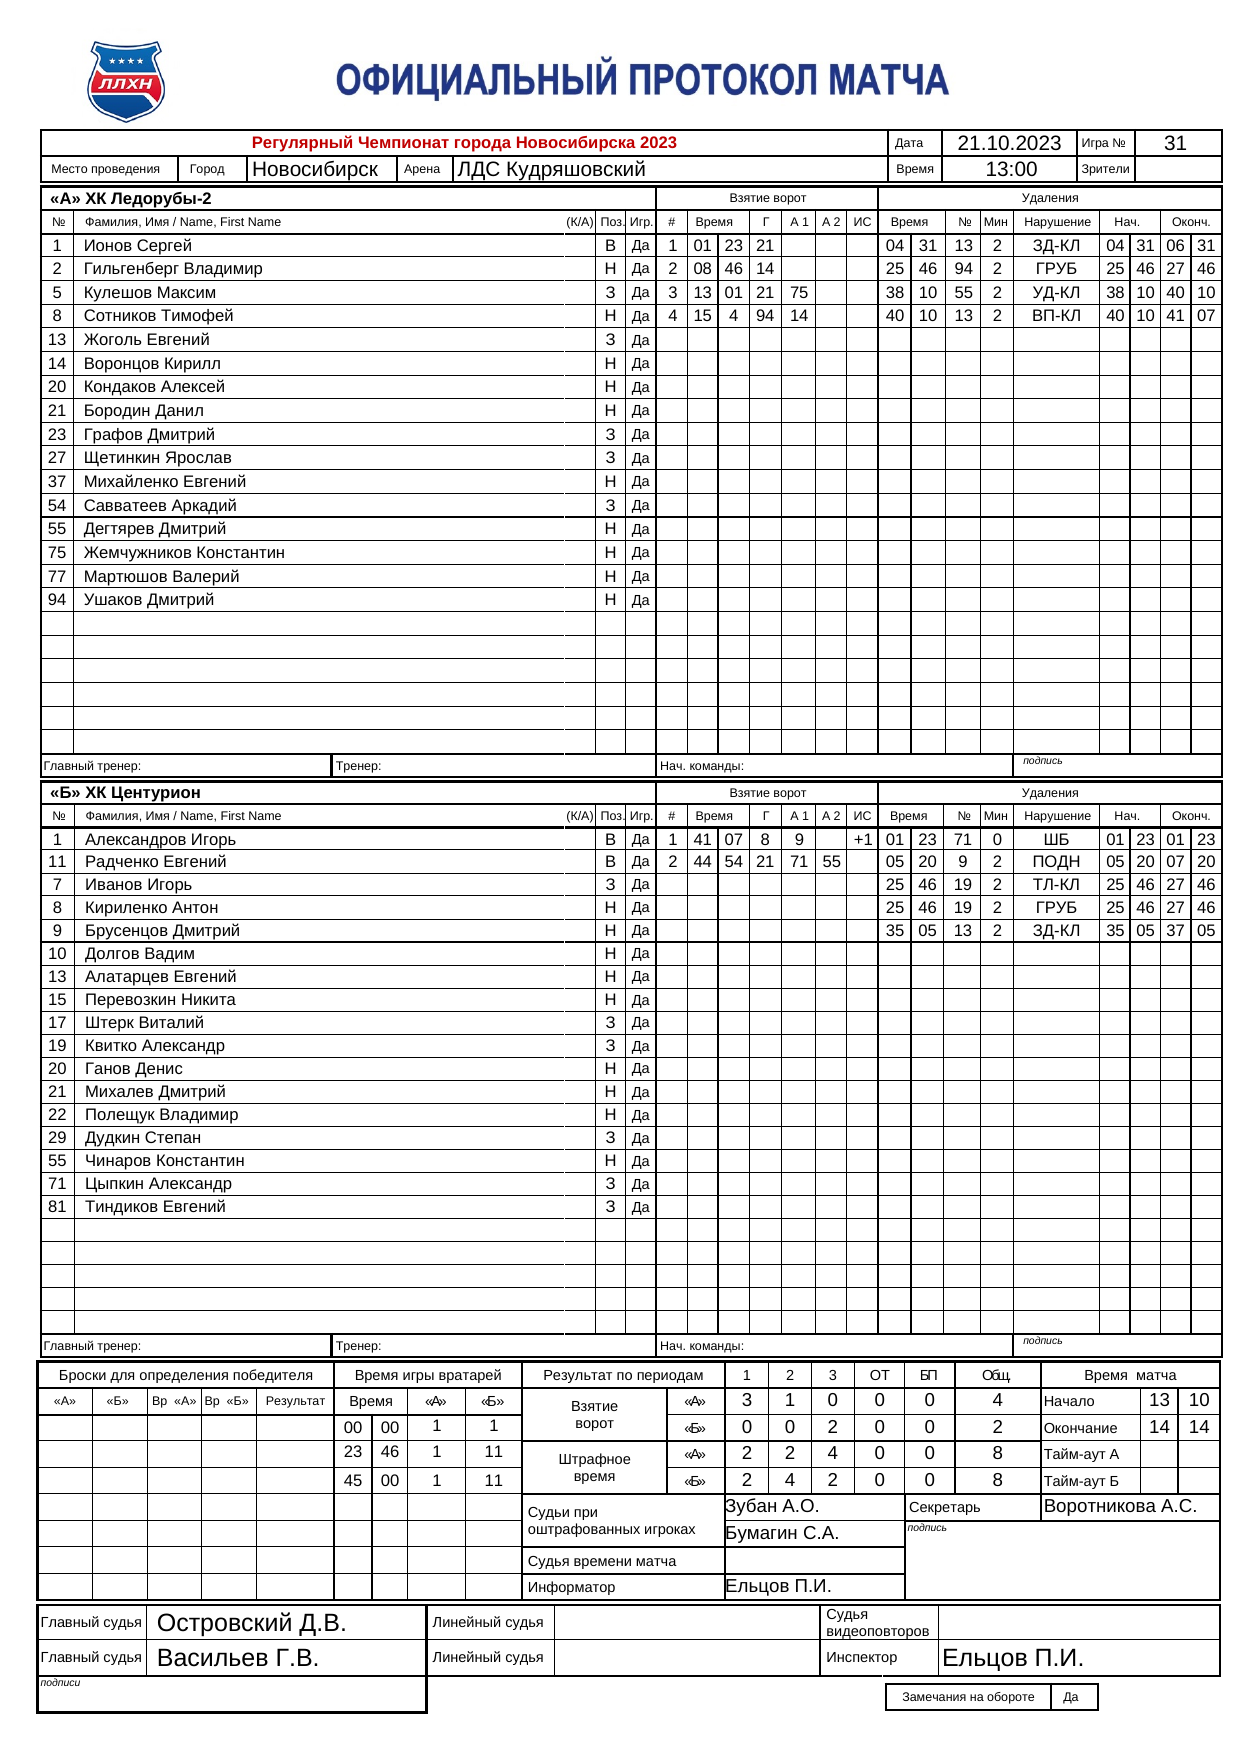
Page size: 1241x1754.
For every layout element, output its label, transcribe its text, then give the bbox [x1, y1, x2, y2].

table_cell [596, 1219, 625, 1241]
table_cell Да [626, 494, 655, 516]
table_cell [816, 1035, 846, 1057]
table_cell Да [626, 257, 655, 280]
table_cell [719, 423, 749, 445]
table_cell [1014, 518, 1099, 540]
table_cell 25 [879, 257, 910, 280]
table_cell [1014, 423, 1099, 445]
table_cell [782, 1265, 815, 1287]
table_cell [816, 612, 846, 634]
table_cell [1192, 376, 1221, 398]
table_cell [719, 636, 749, 658]
table_cell 2 [981, 281, 1013, 303]
table_cell Нач. [1100, 805, 1160, 826]
table_cell [657, 1242, 687, 1264]
table_cell [565, 257, 595, 280]
table_cell [75, 1242, 564, 1264]
table_cell «А» [668, 1442, 724, 1467]
table_cell [1161, 1150, 1190, 1172]
table_cell [750, 352, 781, 374]
table_cell 04 [1100, 235, 1129, 256]
table_cell 10 [42, 943, 74, 964]
table_cell Нарушение [1014, 211, 1099, 233]
table_cell Судья видеоповторов [821, 1606, 938, 1639]
table_cell [1100, 636, 1129, 658]
table_cell Н [596, 470, 625, 493]
table_cell Ушаков Дмитрий [74, 588, 564, 611]
table_cell [688, 874, 717, 895]
table_cell [565, 235, 595, 256]
table_cell [847, 399, 877, 422]
table_cell [912, 1219, 943, 1241]
table_cell 9 [42, 920, 74, 941]
table_cell [596, 730, 625, 753]
table_cell [912, 399, 945, 422]
table_cell [750, 874, 781, 895]
table_cell [816, 966, 846, 987]
table_cell [912, 612, 945, 634]
table_cell [719, 1081, 749, 1103]
table_cell [981, 636, 1013, 658]
table_cell [148, 1494, 201, 1520]
table_cell [750, 494, 781, 516]
table_cell [879, 423, 910, 445]
table_cell 10 [1192, 281, 1221, 303]
table_cell [912, 1104, 943, 1126]
table_cell подписи [39, 1677, 425, 1711]
table_cell 19 [944, 896, 980, 918]
table_cell [626, 659, 655, 682]
table_cell [981, 1035, 1013, 1057]
table_cell Мин [981, 211, 1013, 233]
table_cell 4 [956, 1389, 1040, 1413]
table_cell [879, 494, 910, 516]
table_cell Воротникова А.С. [1042, 1495, 1219, 1520]
table_cell А 2 [816, 211, 846, 233]
table_cell [939, 1606, 1219, 1639]
table_cell [596, 707, 625, 729]
table_cell [565, 399, 595, 422]
table_cell [202, 1494, 256, 1520]
table_cell [657, 518, 687, 540]
table_cell [912, 352, 945, 374]
table_cell [847, 659, 877, 682]
table_cell [719, 470, 749, 493]
table_cell 46 [912, 874, 943, 895]
table_cell [946, 636, 980, 658]
table_cell 1 [657, 235, 687, 256]
table_cell [373, 1494, 407, 1520]
table_cell [912, 423, 945, 445]
table_cell [719, 612, 749, 634]
table_cell [1161, 1311, 1190, 1333]
table_cell [946, 707, 980, 729]
table_cell [39, 1574, 92, 1599]
table_cell [1100, 328, 1129, 351]
table_cell [1131, 636, 1160, 658]
table_cell Да [626, 943, 655, 964]
table_cell Город [179, 157, 246, 181]
table_cell Воронцов Кирилл [74, 352, 564, 374]
table_cell [565, 1081, 595, 1103]
table_cell [1014, 683, 1099, 706]
table_cell 13 [1141, 1389, 1177, 1413]
table_cell [782, 1173, 815, 1195]
table_cell [719, 989, 749, 1011]
table_cell Н [596, 376, 625, 398]
table_cell 23 [1192, 829, 1221, 849]
table_cell [782, 235, 815, 256]
table_cell [944, 1104, 980, 1126]
table_cell [981, 612, 1013, 634]
table_cell [847, 636, 877, 658]
table_cell [1161, 423, 1190, 445]
table_cell [879, 1150, 910, 1172]
table_cell 54 [719, 850, 749, 872]
table_cell 00 [373, 1468, 407, 1493]
table_cell Чинаров Константин [75, 1150, 564, 1172]
table_cell [750, 588, 781, 611]
table_cell 2 [657, 850, 687, 872]
table_cell [1161, 399, 1190, 422]
table_cell 20 [1192, 850, 1221, 872]
table_cell [750, 1219, 781, 1241]
table_cell [782, 541, 815, 564]
table_cell 2 [42, 257, 73, 280]
table_cell [879, 565, 910, 587]
table_cell Да [626, 541, 655, 564]
table_cell 71 [782, 850, 815, 872]
table_cell [782, 659, 815, 682]
table_cell [1192, 707, 1221, 729]
table_cell [565, 636, 595, 658]
table_cell [565, 565, 595, 587]
table_cell [944, 1288, 980, 1310]
table_cell 94 [946, 257, 980, 280]
table_cell Бородин Данил [74, 399, 564, 422]
table_cell Оконч. [1161, 211, 1221, 233]
table_cell [1161, 565, 1190, 587]
table_cell [1161, 707, 1190, 729]
table_cell 15 [688, 305, 717, 327]
table_cell [1100, 565, 1129, 587]
table_cell 8 [956, 1442, 1040, 1467]
table_cell 37 [42, 470, 73, 493]
table_cell 40 [1161, 281, 1190, 303]
table_cell [1161, 1081, 1190, 1103]
table_cell 3 [726, 1389, 768, 1413]
table_cell [981, 1012, 1013, 1033]
table_cell [944, 1265, 980, 1287]
table_cell 25 [879, 896, 910, 918]
table_cell [719, 966, 749, 987]
table_cell [816, 1196, 846, 1218]
table_cell [1014, 565, 1099, 587]
table_cell 25 [1100, 874, 1129, 895]
table_cell 06 [1161, 235, 1190, 256]
table_cell 13:00 [943, 157, 1076, 181]
table_cell [750, 1035, 781, 1057]
table_cell [1100, 659, 1129, 682]
table_cell Долгов Вадим [75, 943, 564, 964]
table_cell 5 [42, 281, 73, 303]
table_cell [816, 1265, 846, 1287]
table_cell Да [626, 966, 655, 987]
table_cell [657, 1058, 687, 1079]
table_cell [1014, 1196, 1099, 1218]
table_cell [782, 943, 815, 964]
table_cell [946, 399, 980, 422]
table_cell 21 [42, 399, 73, 422]
table_cell [42, 707, 73, 729]
table_cell 23 [1131, 829, 1160, 849]
table_cell [1014, 588, 1099, 611]
table_cell [1161, 1035, 1190, 1057]
table_cell 23 [719, 235, 749, 256]
table_cell [657, 470, 687, 493]
table_cell [1192, 1127, 1221, 1149]
table_cell [782, 612, 815, 634]
table_cell Да [626, 1058, 655, 1079]
table_cell 10 [912, 281, 945, 303]
table_cell [750, 1242, 781, 1264]
table_cell [1136, 157, 1221, 181]
table_cell Н [596, 1058, 625, 1079]
table_header Взятие ворот [657, 188, 877, 209]
table_cell [466, 1521, 521, 1546]
table_cell 19 [42, 1035, 74, 1057]
table_cell [42, 730, 73, 753]
table_cell [1192, 943, 1221, 964]
table_cell [1192, 399, 1221, 422]
table_cell подпись [906, 1522, 1219, 1599]
table_cell [879, 612, 910, 634]
table_cell [1131, 565, 1160, 587]
table_cell [565, 470, 595, 493]
table_cell 31 [912, 235, 945, 256]
table_cell 37 [1161, 920, 1190, 941]
table_cell 44 [688, 850, 717, 872]
table_cell [1014, 989, 1099, 1011]
table_cell [816, 423, 846, 445]
table_cell 94 [42, 588, 73, 611]
table_cell 25 [879, 874, 910, 895]
table_cell Мартюшов Валерий [74, 565, 564, 587]
table_cell Иванов Игорь [75, 874, 564, 895]
table_cell 0 [905, 1415, 954, 1440]
table_cell Инспектор [821, 1640, 938, 1675]
table_cell [879, 352, 910, 374]
table_cell [596, 1288, 625, 1310]
table_cell [565, 1265, 595, 1287]
table_cell [816, 659, 846, 682]
table_cell 1 [42, 235, 73, 256]
table_cell Тайм-аут Б [1042, 1468, 1140, 1493]
table_cell [879, 1081, 910, 1103]
table_cell [42, 636, 73, 658]
table_cell В [596, 850, 625, 872]
table_cell [981, 446, 1013, 469]
table_cell 2 [981, 305, 1013, 327]
table_cell [257, 1468, 333, 1493]
table_cell [565, 281, 595, 303]
table_cell [39, 1547, 92, 1573]
table_cell [1141, 1468, 1177, 1493]
table_header 31 [1136, 131, 1221, 155]
table_cell [719, 1242, 749, 1264]
table_cell Судьи при оштрафованных игроках [523, 1495, 724, 1546]
table_cell [1100, 1265, 1129, 1287]
table_cell [847, 257, 877, 280]
table_cell [1100, 1150, 1129, 1172]
table_cell Новосибирск [248, 157, 396, 181]
table_cell [688, 612, 717, 634]
table_cell Главный тренер: [42, 755, 330, 776]
table_cell [1131, 659, 1160, 682]
table_cell [847, 707, 877, 729]
table_cell [1014, 399, 1099, 422]
table_cell № [946, 211, 980, 233]
table_cell [148, 1468, 201, 1493]
table_cell [688, 1288, 717, 1310]
table_cell В [596, 829, 625, 849]
table_cell [1179, 1441, 1219, 1467]
table_cell З [596, 1173, 625, 1195]
table_cell [750, 541, 781, 564]
table_cell [42, 1265, 74, 1287]
table_cell [981, 494, 1013, 516]
table_cell Дегтярев Дмитрий [74, 518, 564, 540]
table_cell [657, 966, 687, 987]
table_cell [626, 636, 655, 658]
table_cell [626, 1288, 655, 1310]
table_cell [1014, 1311, 1099, 1333]
table_cell [257, 1416, 333, 1440]
table_cell [847, 896, 877, 918]
table_cell [1100, 707, 1129, 729]
table_cell Да [626, 518, 655, 540]
table_cell 07 [719, 829, 749, 849]
table_cell [1100, 1104, 1129, 1126]
table_cell [1161, 541, 1190, 564]
table_cell [1161, 470, 1190, 493]
table_cell [782, 730, 815, 753]
table_cell Вр «Б» [202, 1389, 256, 1413]
table_cell 9 [944, 850, 980, 872]
table_cell [981, 376, 1013, 398]
table_cell Штрафное время [523, 1442, 666, 1493]
table_cell Да [626, 235, 655, 256]
table_cell [1014, 612, 1099, 634]
table_cell Фамилия, Имя / Name, First Name [75, 805, 565, 826]
table_cell ЗД-КЛ [1014, 235, 1099, 256]
table_cell [816, 636, 846, 658]
table_cell [1131, 470, 1160, 493]
table_cell Поз. [596, 211, 625, 233]
table_cell [912, 659, 945, 682]
table_cell Брусенцов Дмитрий [75, 920, 564, 941]
table_cell Тренер: [333, 755, 655, 776]
table_cell [565, 943, 595, 964]
table_cell [1161, 446, 1190, 469]
table_cell [1131, 541, 1160, 564]
table_cell [1192, 659, 1221, 682]
table_cell [657, 446, 687, 469]
table_cell [750, 1265, 781, 1287]
table_cell [565, 1288, 595, 1310]
table_cell подпись [1014, 755, 1221, 776]
table_cell [719, 1219, 749, 1241]
table_cell ПОДН [1014, 850, 1099, 872]
table_cell [657, 1150, 687, 1172]
table_cell [816, 446, 846, 469]
table_cell [565, 305, 595, 327]
table_cell [782, 1127, 815, 1149]
table_cell З [596, 1127, 625, 1149]
table_cell [912, 1242, 943, 1264]
table_cell [1192, 1196, 1221, 1218]
table_cell [565, 494, 595, 516]
table_cell [981, 423, 1013, 445]
table_cell [688, 1081, 717, 1103]
table_cell 2 [769, 1442, 811, 1467]
table_cell [335, 1494, 371, 1520]
table_cell [657, 1173, 687, 1195]
table_cell [750, 1311, 781, 1333]
table_cell [688, 1219, 717, 1241]
table_cell [879, 328, 910, 351]
table_cell [1192, 1012, 1221, 1033]
table_cell Да [626, 376, 655, 398]
table_cell [726, 1548, 904, 1573]
table_cell [879, 1012, 910, 1033]
table_cell Н [596, 920, 625, 941]
table_cell Алатарцев Евгений [75, 966, 564, 987]
table_cell Да [626, 352, 655, 374]
table_cell [1100, 1081, 1129, 1103]
table_cell [565, 446, 595, 469]
table_header Броски для определения победителя [39, 1363, 333, 1387]
table_cell [688, 683, 717, 706]
table_cell [1192, 1035, 1221, 1057]
table_cell Да [626, 1150, 655, 1172]
table_cell Перевозкин Никита [75, 989, 564, 1011]
table_cell [879, 1173, 910, 1195]
table_cell [93, 1574, 147, 1599]
table_cell [847, 1104, 877, 1126]
table_cell Время [688, 805, 749, 826]
table_cell [944, 1219, 980, 1241]
table_cell [1161, 1242, 1190, 1264]
table_cell [719, 1104, 749, 1126]
table_cell [565, 874, 595, 895]
table_cell [335, 1574, 371, 1599]
table_cell [847, 1081, 877, 1103]
table_cell [847, 612, 877, 634]
table_cell 2 [981, 235, 1013, 256]
table_cell Михалев Дмитрий [75, 1081, 564, 1103]
table_cell [944, 1058, 980, 1079]
table_cell [750, 446, 781, 469]
table_cell 2 [981, 896, 1013, 918]
table_cell 21 [750, 235, 781, 256]
table_cell [944, 1242, 980, 1264]
table_cell [719, 1012, 749, 1033]
table_cell [782, 1196, 815, 1218]
table_cell [912, 943, 943, 964]
table_cell [1192, 1150, 1221, 1172]
table_cell [719, 1058, 749, 1079]
table_cell [1131, 1058, 1160, 1079]
table_cell Да [626, 896, 655, 918]
table_cell [719, 730, 749, 753]
table_cell [1014, 1104, 1099, 1126]
table_cell [719, 352, 749, 374]
table_cell [202, 1547, 256, 1573]
table_cell [816, 707, 846, 729]
table_cell Главный судья [39, 1606, 146, 1639]
table_cell Цыпкин Александр [75, 1173, 564, 1195]
table_cell [202, 1574, 256, 1599]
table_cell 27 [42, 446, 73, 469]
table_cell Н [596, 1150, 625, 1172]
table_cell [816, 305, 846, 327]
table_cell [596, 659, 625, 682]
table_cell [879, 1265, 910, 1287]
table_cell 23 [912, 829, 943, 849]
table_cell 46 [1192, 874, 1221, 895]
table_cell [565, 1242, 595, 1264]
table_cell [1100, 730, 1129, 753]
table_cell 2 [956, 1415, 1040, 1440]
table_cell [688, 1150, 717, 1172]
table_cell [596, 1265, 625, 1287]
table_cell 15 [42, 989, 74, 1011]
table_cell 0 [726, 1415, 768, 1440]
table_cell Тренер: [333, 1335, 655, 1356]
table_cell [946, 518, 980, 540]
table_cell Нач. команды: [657, 1335, 1012, 1356]
table_cell 10 [1131, 305, 1160, 327]
table_cell [750, 1196, 781, 1218]
table_cell [688, 541, 717, 564]
table_cell [1131, 730, 1160, 753]
table_cell +1 [847, 829, 877, 849]
table_cell [42, 612, 73, 634]
table_cell 2 [812, 1415, 854, 1440]
table_cell [782, 352, 815, 374]
table_cell [657, 541, 687, 564]
table_cell [981, 1311, 1013, 1333]
table_cell Время [889, 157, 941, 181]
table_cell 21 [750, 850, 781, 872]
table_cell [257, 1494, 333, 1520]
table_cell [565, 1150, 595, 1172]
table_cell 11 [42, 850, 74, 872]
table_cell 46 [719, 257, 749, 280]
table_cell [782, 1311, 815, 1333]
table_cell [408, 1574, 465, 1599]
table_cell [944, 1311, 980, 1333]
table_cell [257, 1574, 333, 1599]
table_cell [912, 1265, 943, 1287]
table_cell [946, 730, 980, 753]
table_cell [946, 588, 980, 611]
table_cell Полещук Владимир [75, 1104, 564, 1126]
table_cell [1161, 966, 1190, 987]
table_cell [1131, 1265, 1160, 1287]
table_cell [93, 1494, 147, 1520]
table_cell Да [626, 565, 655, 587]
table_cell [657, 1012, 687, 1033]
table_cell [750, 470, 781, 493]
table_cell 45 [335, 1468, 371, 1493]
table_cell [946, 470, 980, 493]
table_cell [1014, 1035, 1099, 1057]
table_cell [782, 966, 815, 987]
table_cell [879, 683, 910, 706]
table_cell [847, 920, 877, 941]
table_cell 10 [1131, 281, 1160, 303]
table_cell Игр. [626, 805, 655, 826]
table_cell [879, 588, 910, 611]
table_cell [1131, 1311, 1160, 1333]
table_cell [719, 1196, 749, 1218]
table_cell 07 [1161, 850, 1190, 872]
table_cell [1192, 1219, 1221, 1241]
table_cell [1131, 943, 1160, 964]
table_cell [879, 518, 910, 540]
table_cell [202, 1416, 256, 1440]
table_cell [688, 588, 717, 611]
table_cell [719, 943, 749, 964]
table_cell [912, 707, 945, 729]
table_cell [912, 1150, 943, 1172]
table_cell [688, 352, 717, 374]
table_cell [1161, 1196, 1190, 1218]
table_cell 00 [373, 1416, 407, 1440]
table_cell [847, 588, 877, 611]
table_cell [626, 1219, 655, 1241]
table_cell [782, 1242, 815, 1264]
table_cell [816, 328, 846, 351]
table_cell [42, 683, 73, 706]
table_cell [816, 874, 846, 895]
table_cell «А» [668, 1389, 724, 1413]
table_cell [719, 920, 749, 941]
table_cell [1161, 352, 1190, 374]
table_cell 2 [981, 920, 1013, 941]
table_cell 25 [1100, 257, 1129, 280]
table_cell 46 [1192, 896, 1221, 918]
table_cell Нач. команды: [657, 755, 1012, 776]
table_cell 46 [1131, 896, 1160, 918]
table_cell [981, 352, 1013, 374]
table_cell [657, 1288, 687, 1310]
table_cell [1100, 1058, 1129, 1079]
table_cell [148, 1574, 201, 1599]
table_cell [782, 874, 815, 895]
table_cell [1131, 1104, 1160, 1126]
table_cell [750, 707, 781, 729]
table_cell [719, 446, 749, 469]
table_cell «Б » [466, 1389, 521, 1413]
table_cell [257, 1521, 333, 1546]
table_cell З [596, 328, 625, 351]
table_cell [847, 1242, 877, 1264]
table_cell 23 [335, 1441, 371, 1467]
table_cell [719, 1173, 749, 1195]
table_cell [688, 399, 717, 422]
table_cell [1014, 1058, 1099, 1079]
table_cell 1 [408, 1441, 465, 1467]
table_cell [912, 1311, 943, 1333]
table_cell Результат [257, 1389, 333, 1413]
table_cell [565, 829, 595, 849]
table_cell [1161, 730, 1190, 753]
table_cell Тайм-аут А [1042, 1441, 1140, 1467]
table_cell [1100, 943, 1129, 964]
table_cell [1100, 518, 1129, 540]
table_cell [1192, 612, 1221, 634]
table_cell Секретарь [906, 1495, 1040, 1520]
table_cell [816, 470, 846, 493]
table_cell [75, 1288, 564, 1310]
table_cell [1192, 446, 1221, 469]
table_cell [1192, 470, 1221, 493]
table_cell [879, 966, 910, 987]
table_cell [565, 328, 595, 351]
table_cell [782, 328, 815, 351]
table_cell 0 [855, 1389, 904, 1413]
table_cell Да [626, 1081, 655, 1103]
table_cell [719, 874, 749, 895]
table_cell [847, 541, 877, 564]
table_cell [816, 565, 846, 587]
table_cell [750, 966, 781, 987]
table_cell [335, 1521, 371, 1546]
table_cell [912, 470, 945, 493]
table_cell Г [750, 805, 781, 826]
table_cell [688, 730, 717, 753]
table_cell [657, 612, 687, 634]
table_cell [565, 966, 595, 987]
table_cell [1131, 1081, 1160, 1103]
table_cell Ельцов П.И. [939, 1640, 1219, 1675]
table_cell Тиндиков Евгений [75, 1196, 564, 1218]
table_cell [981, 1058, 1013, 1079]
table_cell 46 [1192, 257, 1221, 280]
table_cell [912, 989, 943, 1011]
table_cell [981, 328, 1013, 351]
table_cell [565, 920, 595, 941]
table_cell [1100, 541, 1129, 564]
table_cell Н [596, 352, 625, 374]
table_cell [39, 1468, 92, 1493]
table_cell [981, 1104, 1013, 1126]
table_cell 05 [912, 920, 943, 941]
table_cell [1161, 612, 1190, 634]
table_cell Щетинкин Ярослав [74, 446, 564, 469]
table_cell [1192, 1288, 1221, 1310]
table_cell 1 [408, 1416, 465, 1440]
table_cell Да [626, 1104, 655, 1126]
table_header 3 [812, 1363, 854, 1387]
table_cell [750, 328, 781, 351]
table_cell [912, 518, 945, 540]
table_cell [74, 612, 564, 634]
table_cell [75, 1265, 564, 1287]
table_cell [93, 1521, 147, 1546]
table_cell 27 [1161, 874, 1190, 895]
table_cell 13 [944, 920, 980, 941]
table_cell Линейный судья [428, 1606, 554, 1639]
table_cell [816, 920, 846, 941]
table_cell [1192, 1242, 1221, 1264]
table_cell [782, 1035, 815, 1057]
table_cell [466, 1547, 521, 1573]
table_cell [782, 1219, 815, 1241]
table_cell «А» [408, 1389, 465, 1413]
table_cell [912, 376, 945, 398]
table_cell Квитко Александр [75, 1035, 564, 1057]
table_cell [912, 1035, 943, 1057]
table_cell [750, 683, 781, 706]
table_cell [1100, 1173, 1129, 1195]
table_cell [42, 1311, 74, 1333]
table_cell [719, 376, 749, 398]
table_cell [1161, 1288, 1190, 1310]
table_cell [1131, 328, 1160, 351]
table_cell [39, 1494, 92, 1520]
table_cell [879, 1196, 910, 1218]
table_cell [1131, 1035, 1160, 1057]
table_cell [944, 1035, 980, 1057]
table_cell [1014, 328, 1099, 351]
table_cell [750, 1173, 781, 1195]
table_cell 29 [42, 1127, 74, 1149]
table_cell [981, 1242, 1013, 1264]
table_cell 22 [42, 1104, 74, 1126]
table_cell [719, 683, 749, 706]
table_cell [719, 1127, 749, 1149]
table_cell 0 [855, 1468, 904, 1493]
table_cell [688, 1058, 717, 1079]
table_cell 9 [782, 829, 815, 849]
table_cell [719, 1035, 749, 1057]
table_cell [202, 1441, 256, 1467]
table_cell [1192, 352, 1221, 374]
table_cell [879, 446, 910, 469]
table_cell [1131, 1150, 1160, 1172]
table_cell [816, 1127, 846, 1149]
table_cell [688, 565, 717, 587]
table_cell 81 [42, 1196, 74, 1218]
table_cell [1131, 352, 1160, 374]
table_cell [657, 874, 687, 895]
table_cell [981, 683, 1013, 706]
table_cell [981, 1081, 1013, 1103]
table_cell Информатор [523, 1575, 724, 1599]
table_cell [657, 896, 687, 918]
table_cell [1192, 1265, 1221, 1287]
table_cell [847, 1265, 877, 1287]
table_cell [782, 1012, 815, 1033]
table_cell [688, 1311, 717, 1333]
table_cell ИС [847, 211, 877, 233]
table_cell Взятие ворот [523, 1389, 666, 1440]
table_cell 05 [1131, 920, 1160, 941]
table_cell [1100, 612, 1129, 634]
table_cell [1100, 1127, 1129, 1149]
table_cell [946, 328, 980, 351]
table_cell Н [596, 565, 625, 587]
table_cell [1100, 399, 1129, 422]
table_cell [750, 659, 781, 682]
table_header Удаления [879, 188, 1221, 209]
table_cell [912, 966, 943, 987]
table_cell 0 [812, 1389, 854, 1413]
table_cell 11 [466, 1468, 521, 1493]
table_cell 25 [1100, 896, 1129, 918]
table_cell [912, 541, 945, 564]
table_cell [596, 612, 625, 634]
table_cell [981, 1173, 1013, 1195]
table_cell Н [596, 943, 625, 964]
table_cell 10 [1179, 1389, 1219, 1413]
table_cell 1 [408, 1468, 465, 1493]
table_cell [1014, 730, 1099, 753]
table_cell [816, 1311, 846, 1333]
table_cell [74, 683, 564, 706]
table_cell [39, 1416, 92, 1440]
table_cell [335, 1547, 371, 1573]
table_header Взятие ворот [657, 783, 877, 803]
table_cell [1014, 707, 1099, 729]
table_cell 4 [812, 1442, 854, 1467]
table_cell 17 [42, 1012, 74, 1033]
table_cell Н [596, 305, 625, 327]
table_cell [816, 352, 846, 374]
table_cell [879, 1288, 910, 1310]
table_cell 31 [1192, 235, 1221, 256]
table_cell 55 [42, 518, 73, 540]
table_cell [912, 1173, 943, 1195]
table_cell [816, 943, 846, 964]
table_cell [879, 659, 910, 682]
table_cell [981, 943, 1013, 964]
table_cell [408, 1547, 465, 1573]
table_cell «Б» [668, 1468, 724, 1493]
table_cell Да [626, 874, 655, 895]
table_cell Н [596, 257, 625, 280]
table_cell [93, 1468, 147, 1493]
table_cell З [596, 1035, 625, 1057]
table_cell [408, 1494, 465, 1520]
table_cell [1131, 1219, 1160, 1241]
table_cell [148, 1521, 201, 1546]
table_cell [816, 730, 846, 753]
table_cell [1192, 588, 1221, 611]
table_cell [1161, 989, 1190, 1011]
table_cell [1131, 989, 1160, 1011]
table_cell [847, 518, 877, 540]
table_cell [1014, 470, 1099, 493]
table_cell [657, 423, 687, 445]
table_cell 8 [42, 896, 74, 918]
table_cell [565, 1219, 595, 1241]
table_cell [1014, 352, 1099, 374]
table_cell [565, 1058, 595, 1079]
table_cell [688, 966, 717, 987]
table_cell [1161, 1173, 1190, 1195]
table_cell 46 [1131, 257, 1160, 280]
table_cell Да [626, 328, 655, 351]
table_cell [1179, 1468, 1219, 1493]
table_cell [912, 565, 945, 587]
table_cell [816, 1150, 846, 1172]
table_cell Зубан А.О. [726, 1495, 904, 1520]
table_cell [912, 1012, 943, 1033]
table_cell [75, 1219, 564, 1241]
table_cell [782, 636, 815, 658]
table_cell [565, 1127, 595, 1149]
table_cell [565, 730, 595, 753]
table_cell [688, 1104, 717, 1126]
table_cell Да [626, 1173, 655, 1195]
table_cell [688, 896, 717, 918]
table_cell [1100, 470, 1129, 493]
table_cell 77 [42, 565, 73, 587]
table_cell [1014, 376, 1099, 398]
table_cell 20 [42, 376, 73, 398]
table_cell [847, 470, 877, 493]
table_cell Да [626, 446, 655, 469]
table_cell [408, 1521, 465, 1546]
table_cell 0 [855, 1442, 904, 1467]
table_cell [847, 730, 877, 753]
table_cell [981, 1150, 1013, 1172]
table_cell [39, 1441, 92, 1467]
table_cell [782, 446, 815, 469]
table_cell [782, 257, 815, 280]
table_cell (К/А) [565, 211, 595, 233]
table_cell [565, 989, 595, 1011]
table_cell [1161, 376, 1190, 398]
table_cell З [596, 446, 625, 469]
table_cell [565, 1012, 595, 1033]
table_cell [879, 730, 910, 753]
table_cell Г [750, 211, 781, 233]
table_cell 8 [956, 1468, 1040, 1493]
table_cell [816, 896, 846, 918]
table_cell [847, 494, 877, 516]
table_cell [816, 518, 846, 540]
table_cell [879, 1219, 910, 1241]
table_cell Жемчужников Константин [74, 541, 564, 564]
table_cell [981, 541, 1013, 564]
table_cell [912, 730, 945, 753]
table_cell [782, 707, 815, 729]
table_cell [657, 683, 687, 706]
table_cell Островский Д.В. [147, 1606, 425, 1639]
table_cell [1131, 376, 1160, 398]
table_cell [719, 518, 749, 540]
table_cell Да [626, 989, 655, 1011]
table_cell 2 [981, 850, 1013, 872]
table_cell [202, 1468, 256, 1493]
table_cell [657, 352, 687, 374]
table_cell [944, 1012, 980, 1033]
table_header Время игры вратарей [335, 1363, 521, 1387]
table_cell З [596, 1012, 625, 1033]
table_cell 20 [42, 1058, 74, 1079]
table_cell [688, 518, 717, 540]
table_cell ТЛ-КЛ [1014, 874, 1099, 895]
table_cell Нач. [1100, 211, 1160, 233]
table_cell [148, 1547, 201, 1573]
table_cell [565, 1196, 595, 1218]
table_cell [946, 423, 980, 445]
table_cell [596, 1242, 625, 1264]
table_cell 14 [1141, 1415, 1177, 1440]
table_header БП [905, 1363, 954, 1387]
table_cell Да [626, 470, 655, 493]
table_header Результат по периодам [523, 1363, 724, 1387]
table_cell 75 [42, 541, 73, 564]
table_cell [879, 376, 910, 398]
table_cell [1192, 730, 1221, 753]
table_cell А 1 [782, 805, 815, 826]
table_cell ЗД-КЛ [1014, 920, 1099, 941]
table_cell [750, 730, 781, 753]
table_cell 46 [912, 896, 943, 918]
table_cell 21 [750, 281, 781, 303]
table_cell [912, 1288, 943, 1310]
table_cell [1014, 966, 1099, 987]
table_cell [1100, 1219, 1129, 1241]
table_cell [75, 1311, 564, 1333]
table_cell [782, 423, 815, 445]
table_cell 0 [769, 1415, 811, 1440]
table_header Удаления [879, 783, 1221, 803]
table_cell [847, 281, 877, 303]
table_cell [688, 707, 717, 729]
table_cell [719, 1311, 749, 1333]
table_cell [912, 1127, 943, 1149]
table_header «А» ХК Ледорубы-2 [42, 188, 655, 209]
table_cell З [596, 874, 625, 895]
table_cell 14 [782, 305, 815, 327]
table_header Игра № [1078, 131, 1134, 155]
table_cell 10 [912, 305, 945, 327]
table_header ОТ [855, 1363, 904, 1387]
table_cell 1 [42, 829, 74, 849]
table_cell Да [626, 1012, 655, 1033]
table_cell Да [626, 829, 655, 849]
table_cell [688, 1012, 717, 1033]
table_cell [1161, 683, 1190, 706]
table_cell [912, 588, 945, 611]
table_cell [1014, 1173, 1099, 1195]
table_cell [1192, 1104, 1221, 1126]
table_cell Да [626, 588, 655, 611]
table_cell 19 [944, 874, 980, 895]
table_cell [719, 541, 749, 564]
table_cell [879, 707, 910, 729]
table_cell 35 [1100, 920, 1129, 941]
table_header 1 [726, 1363, 768, 1387]
table_cell [596, 1311, 625, 1333]
table_cell [93, 1441, 147, 1467]
table_cell [657, 565, 687, 587]
table_cell Да [626, 1196, 655, 1218]
table_cell [782, 989, 815, 1011]
table_cell [782, 1150, 815, 1172]
table_cell [688, 328, 717, 351]
table_cell 27 [1161, 896, 1190, 918]
table_cell 40 [879, 305, 910, 327]
table_cell [782, 376, 815, 398]
table_cell [816, 1242, 846, 1264]
table_cell [688, 659, 717, 682]
table_cell [565, 1173, 595, 1195]
table_header Время матча [1042, 1363, 1219, 1387]
table_cell [428, 1677, 882, 1711]
table_cell [847, 1311, 877, 1333]
table_cell [1100, 1012, 1129, 1033]
table_cell [782, 683, 815, 706]
table_cell 41 [688, 829, 717, 849]
table_cell [879, 1035, 910, 1057]
table_cell [42, 1219, 74, 1241]
table_cell [782, 470, 815, 493]
table_cell [657, 588, 687, 611]
table_cell [626, 683, 655, 706]
table_cell [1161, 1127, 1190, 1149]
table_cell [1192, 423, 1221, 445]
table_cell # [657, 211, 687, 233]
table_cell Поз. [596, 805, 625, 826]
table_cell Судья времени матча [523, 1548, 724, 1573]
table_cell [626, 707, 655, 729]
table_cell [596, 683, 625, 706]
table_cell [1161, 588, 1190, 611]
table_cell 13 [42, 966, 74, 987]
table_cell [816, 588, 846, 611]
table_cell [750, 636, 781, 658]
table_cell [847, 1127, 877, 1149]
table_cell [816, 829, 846, 849]
table_header «Б» ХК Центурион [42, 783, 655, 803]
table_cell 46 [373, 1441, 407, 1467]
table_cell Время [879, 211, 945, 233]
table_cell [981, 1219, 1013, 1241]
table_cell [944, 989, 980, 1011]
table_cell [912, 683, 945, 706]
table_cell [816, 1173, 846, 1195]
table_cell [782, 399, 815, 422]
table_cell [1192, 565, 1221, 587]
table_cell 46 [912, 257, 945, 280]
table_cell [1131, 1127, 1160, 1149]
table_cell [1161, 943, 1190, 964]
table_cell [782, 565, 815, 587]
table_cell [847, 423, 877, 445]
table_cell Кириленко Антон [75, 896, 564, 918]
table_cell 8 [42, 305, 73, 327]
table_cell 04 [879, 235, 910, 256]
table_cell [657, 730, 687, 753]
table_cell 13 [946, 305, 980, 327]
table_cell 38 [1100, 281, 1129, 303]
table_cell З [596, 423, 625, 445]
table_cell [879, 989, 910, 1011]
table_cell [879, 1311, 910, 1333]
table_cell 2 [726, 1468, 768, 1493]
table_cell [1161, 518, 1190, 540]
table_header Дата [889, 131, 941, 155]
table_cell [42, 1242, 74, 1264]
table_cell [565, 659, 595, 682]
picture [5, 28, 1179, 129]
table_cell [565, 707, 595, 729]
table_cell 8 [750, 829, 781, 849]
table_cell [1161, 1058, 1190, 1079]
table_cell [719, 328, 749, 351]
table_cell [1014, 1150, 1099, 1172]
table_cell [565, 1104, 595, 1126]
table_cell 7 [42, 874, 74, 895]
table_cell Игр. [626, 211, 655, 233]
table_cell [981, 707, 1013, 729]
table_cell [1161, 1104, 1190, 1126]
table_cell [1161, 1265, 1190, 1287]
table_cell Савватеев Аркадий [74, 494, 564, 516]
table_cell 07 [1192, 305, 1221, 327]
table_cell [1161, 636, 1190, 658]
table_cell 11 [466, 1441, 521, 1467]
table_cell Время [688, 211, 749, 233]
table_cell [1192, 636, 1221, 658]
table_cell [816, 1058, 846, 1079]
table_cell [981, 659, 1013, 682]
table_cell [981, 399, 1013, 422]
table_cell 13 [946, 235, 980, 256]
table_cell [1014, 541, 1099, 564]
table_cell [750, 612, 781, 634]
table_cell [1131, 707, 1160, 729]
table_cell 1 [657, 829, 687, 849]
table_cell Место проведения [42, 157, 177, 181]
table_cell Бумагин С.А. [726, 1521, 904, 1546]
table_cell [1131, 612, 1160, 634]
table_cell [1100, 588, 1129, 611]
table_cell [657, 1196, 687, 1218]
table_cell [719, 494, 749, 516]
table_cell [1100, 683, 1129, 706]
table_cell [1192, 494, 1221, 516]
table_cell [750, 920, 781, 941]
table_cell [946, 352, 980, 374]
table_cell [782, 1104, 815, 1126]
table_cell [981, 1127, 1013, 1149]
table_cell [782, 588, 815, 611]
table_cell Линейный судья [428, 1640, 554, 1675]
table_cell [1131, 588, 1160, 611]
table_cell [1014, 1127, 1099, 1149]
table_cell Михайленко Евгений [74, 470, 564, 493]
table_cell А 1 [782, 211, 815, 233]
table_cell [946, 612, 980, 634]
table_cell «А» [39, 1389, 92, 1413]
table_cell [847, 352, 877, 374]
table_cell [912, 446, 945, 469]
table_cell [688, 943, 717, 964]
table_cell [1192, 966, 1221, 987]
table_cell [750, 376, 781, 398]
table_cell [148, 1441, 201, 1467]
table_cell [565, 683, 595, 706]
table_cell Вр «А» [148, 1389, 201, 1413]
table_cell [1014, 1081, 1099, 1103]
table_cell 46 [1131, 874, 1160, 895]
table_cell [879, 399, 910, 422]
table_cell [1131, 423, 1160, 445]
table_cell 0 [981, 829, 1013, 849]
table_cell Да [626, 920, 655, 941]
table_cell Начало [1042, 1389, 1140, 1413]
table_cell [657, 376, 687, 398]
table_cell 40 [1100, 305, 1129, 327]
table_cell [912, 1058, 943, 1079]
table_cell [1014, 943, 1099, 964]
table_cell [626, 730, 655, 753]
table_cell [782, 1288, 815, 1310]
table_cell З [596, 1196, 625, 1218]
table_cell Ионов Сергей [74, 235, 564, 256]
table_cell [1100, 446, 1129, 469]
table_cell [944, 943, 980, 964]
table_cell ГРУБ [1014, 257, 1099, 280]
table_cell 31 [1131, 235, 1160, 256]
table_cell [657, 1035, 687, 1057]
table_cell 55 [816, 850, 846, 872]
table_cell [912, 636, 945, 658]
table_cell Гильгенберг Владимир [74, 257, 564, 280]
table_cell [1131, 966, 1160, 987]
table_cell [847, 1150, 877, 1172]
table_cell [1131, 518, 1160, 540]
table_cell [1161, 1219, 1190, 1241]
table_cell [596, 636, 625, 658]
table_cell 21 [42, 1081, 74, 1103]
table_header 21.10.2023 [943, 131, 1076, 155]
table_cell [946, 446, 980, 469]
table_cell [883, 1677, 1220, 1681]
table_cell [782, 920, 815, 941]
table_cell [847, 683, 877, 706]
table_cell [688, 1173, 717, 1195]
table_cell [847, 305, 877, 327]
table_cell [719, 565, 749, 587]
table_cell [847, 966, 877, 987]
table_cell 71 [944, 829, 980, 849]
table_cell Зрители [1078, 157, 1134, 181]
table_cell Кондаков Алексей [74, 376, 564, 398]
table_cell [981, 470, 1013, 493]
table_cell [657, 1219, 687, 1241]
table_cell [1014, 1265, 1099, 1287]
table_cell [981, 730, 1013, 753]
table_cell [657, 659, 687, 682]
table_cell 2 [657, 257, 687, 280]
table_cell Да [626, 1127, 655, 1149]
table_cell [782, 1081, 815, 1103]
table_cell [1100, 352, 1129, 374]
table_cell [565, 352, 595, 374]
table_cell [1192, 683, 1221, 706]
table_cell 54 [42, 494, 73, 516]
table_cell 14 [750, 257, 781, 280]
table_cell [750, 1150, 781, 1172]
table_cell [816, 1104, 846, 1126]
table_cell [879, 636, 910, 658]
table_cell [1100, 423, 1129, 445]
table_cell [148, 1416, 201, 1440]
table_cell [39, 1521, 92, 1546]
table_cell Н [596, 1104, 625, 1126]
table_header Общ. [956, 1363, 1040, 1387]
table_cell Нарушение [1014, 805, 1099, 826]
table_cell 38 [879, 281, 910, 303]
table_cell [1100, 1196, 1129, 1218]
table_cell [688, 1196, 717, 1218]
table_cell Главный тренер: [42, 1335, 330, 1356]
table_cell Да [626, 305, 655, 327]
table_cell [1131, 1196, 1160, 1218]
table_cell [1131, 446, 1160, 469]
table_cell [555, 1640, 819, 1675]
table_cell [257, 1547, 333, 1573]
table_cell [565, 850, 595, 872]
table_cell [719, 707, 749, 729]
table_cell ИС [847, 805, 877, 826]
table_cell 2 [812, 1468, 854, 1493]
table_cell Н [596, 541, 625, 564]
table_cell Сотников Тимофей [74, 305, 564, 327]
table_cell [1192, 1081, 1221, 1103]
table_cell [847, 943, 877, 964]
table_cell [912, 1196, 943, 1218]
table_cell [42, 659, 73, 682]
table_cell 0 [855, 1415, 904, 1440]
table_cell [1192, 541, 1221, 564]
table_cell [944, 966, 980, 987]
table_cell [466, 1494, 521, 1520]
table_cell [816, 1081, 846, 1103]
table_cell [74, 707, 564, 729]
table_cell 05 [1100, 850, 1129, 872]
table_cell Фамилия, Имя / Name, First Name [74, 211, 565, 233]
table_cell 01 [1100, 829, 1129, 849]
table_cell [1131, 1242, 1160, 1264]
table_cell [782, 518, 815, 540]
table_cell [847, 1035, 877, 1057]
table_cell [1014, 659, 1099, 682]
table_cell [750, 1012, 781, 1033]
table_cell [816, 541, 846, 564]
table_cell [981, 1196, 1013, 1218]
table_cell Окончание [1042, 1415, 1140, 1440]
table_cell [373, 1547, 407, 1573]
table_cell 20 [912, 850, 943, 872]
table_cell [912, 1081, 943, 1103]
table_cell [816, 683, 846, 706]
table_cell [816, 399, 846, 422]
table_cell Н [596, 588, 625, 611]
table_cell 13 [42, 328, 73, 351]
table_header Да [1052, 1685, 1097, 1709]
table_cell [1192, 1058, 1221, 1079]
table_cell [688, 1242, 717, 1264]
table_cell 0 [905, 1389, 954, 1413]
table_cell 05 [1192, 920, 1221, 941]
table_cell 4 [657, 305, 687, 327]
table_cell [688, 989, 717, 1011]
table_cell [657, 707, 687, 729]
table_cell А 2 [816, 805, 846, 826]
table_cell 00 [335, 1416, 371, 1440]
table_cell [74, 659, 564, 682]
table_cell [657, 1104, 687, 1126]
table_cell 23 [42, 423, 73, 445]
table_cell [1100, 1242, 1129, 1264]
table_cell [946, 565, 980, 587]
table_cell [782, 896, 815, 918]
table_cell [816, 494, 846, 516]
table_cell [847, 376, 877, 398]
table_cell 35 [879, 920, 910, 941]
table_cell Кулешов Максим [74, 281, 564, 303]
table_cell УД-КЛ [1014, 281, 1099, 303]
table_cell [750, 518, 781, 540]
table_cell [1161, 494, 1190, 516]
table_cell ГРУБ [1014, 896, 1099, 918]
table_cell [688, 636, 717, 658]
table_cell [847, 446, 877, 469]
table_cell [1014, 1288, 1099, 1310]
table_cell [555, 1606, 819, 1639]
table_cell [1131, 494, 1160, 516]
table_cell Оконч. [1161, 805, 1221, 826]
table_cell 4 [769, 1468, 811, 1493]
table_cell [688, 423, 717, 445]
table_cell [816, 989, 846, 1011]
table_cell [1014, 1012, 1099, 1033]
table_cell 14 [1179, 1415, 1219, 1440]
table_cell [1014, 446, 1099, 469]
table_cell 01 [1161, 829, 1190, 849]
table_cell [565, 423, 595, 445]
table_cell Да [626, 423, 655, 445]
table_cell [981, 1288, 1013, 1310]
table_cell [816, 1219, 846, 1241]
table_cell Главный судья [39, 1640, 146, 1675]
table_cell ВП-КЛ [1014, 305, 1099, 327]
table_cell [847, 328, 877, 351]
table_cell [750, 565, 781, 587]
table_cell Н [596, 896, 625, 918]
table_cell 4 [719, 305, 749, 327]
table_cell [750, 1288, 781, 1310]
table_cell [1192, 989, 1221, 1011]
table_cell [565, 612, 595, 634]
table_cell [719, 1150, 749, 1172]
table_cell [816, 376, 846, 398]
table_cell ШБ [1014, 829, 1099, 849]
table_cell [688, 1035, 717, 1057]
table_cell 2 [981, 257, 1013, 280]
table_cell [74, 636, 564, 658]
table_cell [946, 683, 980, 706]
table_cell [782, 494, 815, 516]
table_cell [847, 1058, 877, 1079]
table_cell Васильев Г.В. [147, 1640, 425, 1675]
table_cell [1192, 1173, 1221, 1195]
table_cell [816, 257, 846, 280]
table_cell [946, 376, 980, 398]
table_cell [657, 328, 687, 351]
table_cell [847, 1012, 877, 1033]
table_cell З [596, 281, 625, 303]
table_cell 05 [879, 850, 910, 872]
table_cell [1192, 1311, 1221, 1333]
table_cell Время [335, 1389, 407, 1413]
table_cell Графов Дмитрий [74, 423, 564, 445]
table_cell [688, 446, 717, 469]
table_cell Александров Игорь [75, 829, 564, 849]
table_cell [1014, 1219, 1099, 1241]
table_cell [688, 920, 717, 941]
table_cell [565, 541, 595, 564]
table_cell Да [626, 399, 655, 422]
table_cell [750, 399, 781, 422]
table_cell [1161, 1012, 1190, 1033]
table_cell [816, 1012, 846, 1033]
table_cell # [657, 805, 687, 826]
table_cell 14 [42, 352, 73, 374]
table_cell [782, 1058, 815, 1079]
table_cell [847, 235, 877, 256]
table_cell Да [626, 281, 655, 303]
table_cell [944, 1081, 980, 1103]
table_cell Ельцов П.И. [726, 1575, 904, 1599]
table_cell [657, 1127, 687, 1149]
table_cell [750, 943, 781, 964]
table_cell [944, 1127, 980, 1149]
table_cell [847, 989, 877, 1011]
table_cell [657, 989, 687, 1011]
table_cell [719, 588, 749, 611]
table_cell [257, 1441, 333, 1467]
table_cell [981, 588, 1013, 611]
table_cell [373, 1574, 407, 1599]
table_cell З [596, 494, 625, 516]
table_cell [719, 1288, 749, 1310]
table_cell [565, 1035, 595, 1057]
table_cell [1100, 966, 1129, 987]
table_cell [981, 989, 1013, 1011]
table_cell [1100, 494, 1129, 516]
table_cell [879, 943, 910, 964]
table_cell [373, 1521, 407, 1546]
table_cell 01 [719, 281, 749, 303]
table_cell [944, 1196, 980, 1218]
table_cell [688, 1265, 717, 1287]
table_cell [657, 636, 687, 658]
table_cell 01 [688, 235, 717, 256]
table_cell [688, 376, 717, 398]
table_cell [912, 494, 945, 516]
table_cell Да [626, 850, 655, 872]
table_cell [847, 1219, 877, 1241]
table_cell [879, 470, 910, 493]
table_cell подпись [1014, 1335, 1221, 1356]
table_cell [1161, 328, 1190, 351]
table_cell [1131, 1012, 1160, 1033]
table_header Регулярный Чемпионат города Новосибирска 2023 [42, 131, 887, 155]
table_cell [626, 1311, 655, 1333]
table_cell [657, 943, 687, 964]
table_cell [565, 588, 595, 611]
table_cell Н [596, 399, 625, 422]
table_cell [847, 1173, 877, 1195]
table_cell [879, 1058, 910, 1079]
table_cell [1014, 494, 1099, 516]
table_cell [657, 1081, 687, 1103]
table_cell [750, 1104, 781, 1126]
table_cell [657, 920, 687, 941]
table_cell [93, 1416, 147, 1440]
table_cell [847, 850, 877, 872]
table_cell «Б» [93, 1389, 147, 1413]
table_cell [1192, 328, 1221, 351]
table_cell [1100, 989, 1129, 1011]
table_cell ЛДС Кудряшовский [454, 157, 887, 181]
table_cell [626, 1242, 655, 1264]
table_cell [657, 1311, 687, 1333]
table_cell [750, 1058, 781, 1079]
table_cell 20 [1131, 850, 1160, 872]
table_cell [42, 1288, 74, 1310]
table_cell 27 [1161, 257, 1190, 280]
table_cell В [596, 235, 625, 256]
table_cell [719, 896, 749, 918]
table_cell Н [596, 989, 625, 1011]
table_cell [847, 565, 877, 587]
table_cell [1131, 1288, 1160, 1310]
table_cell 13 [688, 281, 717, 303]
table_cell 55 [946, 281, 980, 303]
table_cell [1100, 1311, 1129, 1333]
table_cell Н [596, 1081, 625, 1103]
table_cell [847, 1288, 877, 1310]
table_header 2 [769, 1363, 811, 1387]
table_cell [750, 989, 781, 1011]
table_cell [719, 399, 749, 422]
table_cell 71 [42, 1173, 74, 1195]
table_cell [981, 966, 1013, 987]
table_cell Ганов Денис [75, 1058, 564, 1079]
table_cell Дудкин Степан [75, 1127, 564, 1149]
table_cell [1161, 659, 1190, 682]
table_cell [565, 896, 595, 918]
table_cell [816, 235, 846, 256]
table_cell [847, 1196, 877, 1218]
table_cell 2 [981, 874, 1013, 895]
table_cell [981, 565, 1013, 587]
table_cell [202, 1521, 256, 1546]
table_cell [657, 399, 687, 422]
table_cell 75 [782, 281, 815, 303]
table_cell [1141, 1441, 1177, 1467]
table_cell Радченко Евгений [75, 850, 564, 872]
table_cell [1131, 1173, 1160, 1195]
table_cell [626, 612, 655, 634]
table_cell № [42, 805, 74, 826]
table_cell [879, 1104, 910, 1126]
table_cell [74, 730, 564, 753]
table_cell 55 [42, 1150, 74, 1172]
table_cell [750, 423, 781, 445]
table_cell [847, 874, 877, 895]
table_cell [466, 1574, 521, 1599]
table_cell Н [596, 518, 625, 540]
table_cell [912, 328, 945, 351]
table_cell [565, 376, 595, 398]
table_cell [879, 541, 910, 564]
table_cell [1014, 1242, 1099, 1264]
table_cell [1100, 1035, 1129, 1057]
table_cell [944, 1150, 980, 1172]
table_cell [1100, 376, 1129, 398]
table_cell [946, 659, 980, 682]
table_cell Да [626, 1035, 655, 1057]
table_cell Н [596, 966, 625, 987]
table_cell [688, 494, 717, 516]
table_cell [657, 494, 687, 516]
table_cell [565, 1311, 595, 1333]
table_cell [1131, 683, 1160, 706]
table_cell 08 [688, 257, 717, 280]
table_cell № [42, 211, 73, 233]
table_cell [750, 1127, 781, 1149]
table_cell [1100, 1288, 1129, 1310]
table_cell [565, 518, 595, 540]
table_cell [981, 518, 1013, 540]
table_cell [879, 1242, 910, 1264]
table_cell Время [879, 805, 943, 826]
table_cell [750, 1081, 781, 1103]
table_cell [719, 1265, 749, 1287]
table_header Замечания на обороте [887, 1685, 1050, 1709]
table_cell [944, 1173, 980, 1195]
table_cell Штерк Виталий [75, 1012, 564, 1033]
table_cell [626, 1265, 655, 1287]
table_cell (К/А) [565, 805, 595, 826]
table_cell 3 [657, 281, 687, 303]
table_cell [688, 470, 717, 493]
table_cell [1014, 636, 1099, 658]
table_cell [946, 494, 980, 516]
table_cell 41 [1161, 305, 1190, 327]
table_cell [657, 1265, 687, 1287]
table_cell [1099, 1682, 1220, 1711]
table_cell 94 [750, 305, 781, 327]
table_cell Арена [398, 157, 452, 181]
table_cell [719, 659, 749, 682]
table_cell 01 [879, 829, 910, 849]
table_cell [1192, 518, 1221, 540]
table_cell [688, 1127, 717, 1149]
table_cell [981, 1265, 1013, 1287]
table_cell [750, 896, 781, 918]
table_cell 1 [769, 1389, 811, 1413]
table_cell 1 [466, 1416, 521, 1440]
table_cell [946, 541, 980, 564]
table_cell «Б» [668, 1415, 724, 1440]
table_cell [93, 1547, 147, 1573]
table_cell 0 [905, 1468, 954, 1493]
table_cell Жоголь Евгений [74, 328, 564, 351]
table_cell 2 [726, 1442, 768, 1467]
table_cell Мин [981, 805, 1013, 826]
table_cell [879, 1127, 910, 1149]
table_cell 0 [905, 1442, 954, 1467]
table_cell [816, 281, 846, 303]
table_cell [1131, 399, 1160, 422]
table_cell [816, 1288, 846, 1310]
table_cell № [944, 805, 980, 826]
